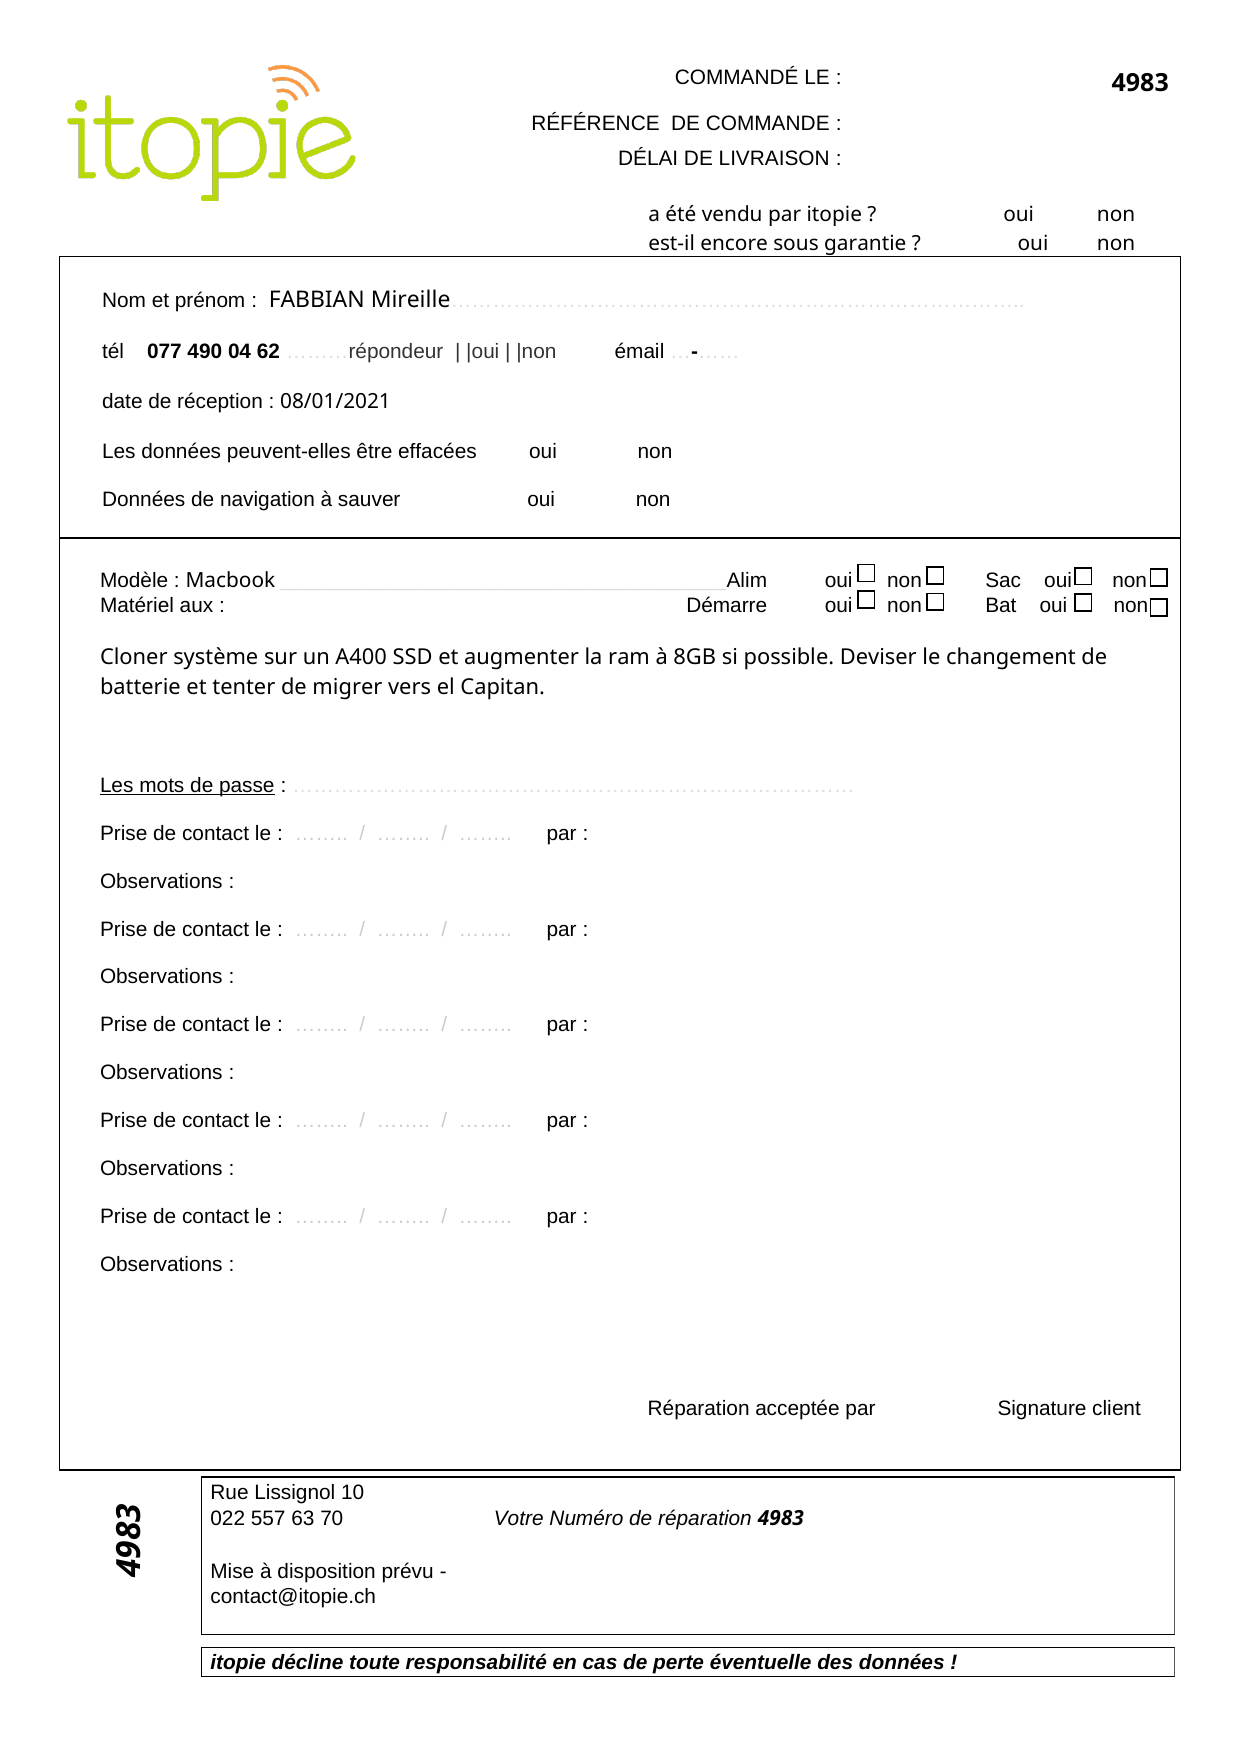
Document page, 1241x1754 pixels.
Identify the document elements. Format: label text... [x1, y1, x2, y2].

text Observations : [60, 961, 1180, 988]
table_cell DÉLAI DE LIVRAISON : [490, 140, 847, 175]
text Réparation acceptée par Signature client [60, 1392, 1180, 1419]
picture [67, 65, 356, 201]
text Cloner système sur un A400 SSD et augmenter la ram à 8GB si possible. Deviser le changement de batterie et tenter de migrer vers el Capitan. [60, 638, 1180, 701]
text Observations : [60, 1153, 1180, 1180]
text Observations : [60, 1249, 1180, 1276]
text Les données peuvent-elles être effacées oui non [60, 436, 1180, 463]
text Observations : [60, 1057, 1180, 1084]
table_header 4983 [59, 1471, 195, 1683]
text Modèle : Macbook Alim oui non Sac oui non [948, 562, 1180, 590]
text Nom et prénom : FABBIAN Mireille……………………………………………………………………….. [60, 280, 1180, 314]
table_cell [847, 105, 1180, 140]
text Prise de contact le : …….. / …….. / …….. par : [60, 1009, 1180, 1036]
table_cell RÉFÉRENCE DE COMMANDE : [490, 105, 847, 140]
text Modèle : Macbook Alim oui non Sac oui non [60, 562, 856, 590]
text a été vendu par itopie ? oui non [59, 199, 1181, 228]
text Matériel aux : Démarre oui non Bat oui non [60, 590, 1180, 617]
text Prise de contact le : …….. / …….. / …….. par : [60, 1201, 1180, 1228]
table_cell itopie décline toute responsabilité en cas de perte éventuelle des données ! [195, 1641, 1180, 1683]
table_header Rue Lissignol 10 022 557 63 70 Votre Numéro de réparation 4983 Mise à disposition prévu - contact@itopie.ch [195, 1471, 1180, 1641]
text Prise de contact le : …….. / …….. / …….. par : [60, 913, 1180, 940]
text Prise de contact le : …….. / …….. / …….. par : [60, 1105, 1180, 1132]
table_cell [847, 140, 1180, 175]
text date de réception : 08/01/2021 [60, 383, 1180, 415]
text Observations : [60, 865, 1180, 892]
text Prise de contact le : …….. / …….. / …….. par : [60, 817, 1180, 844]
table_header COMMANDÉ LE : [490, 59, 847, 104]
text Modèle : Macbook Alim oui non Sac oui non [879, 562, 925, 590]
text est-il encore sous garantie ? oui non [59, 228, 1181, 256]
table_header 4983 [847, 59, 1180, 104]
text Les mots de passe : ……………………………………………………………………… [60, 769, 1180, 797]
text tél 077 490 04 62 ………répondeur | |oui | |non émail …-…… [60, 335, 1180, 362]
text Données de navigation à sauver oui non [60, 484, 1180, 511]
